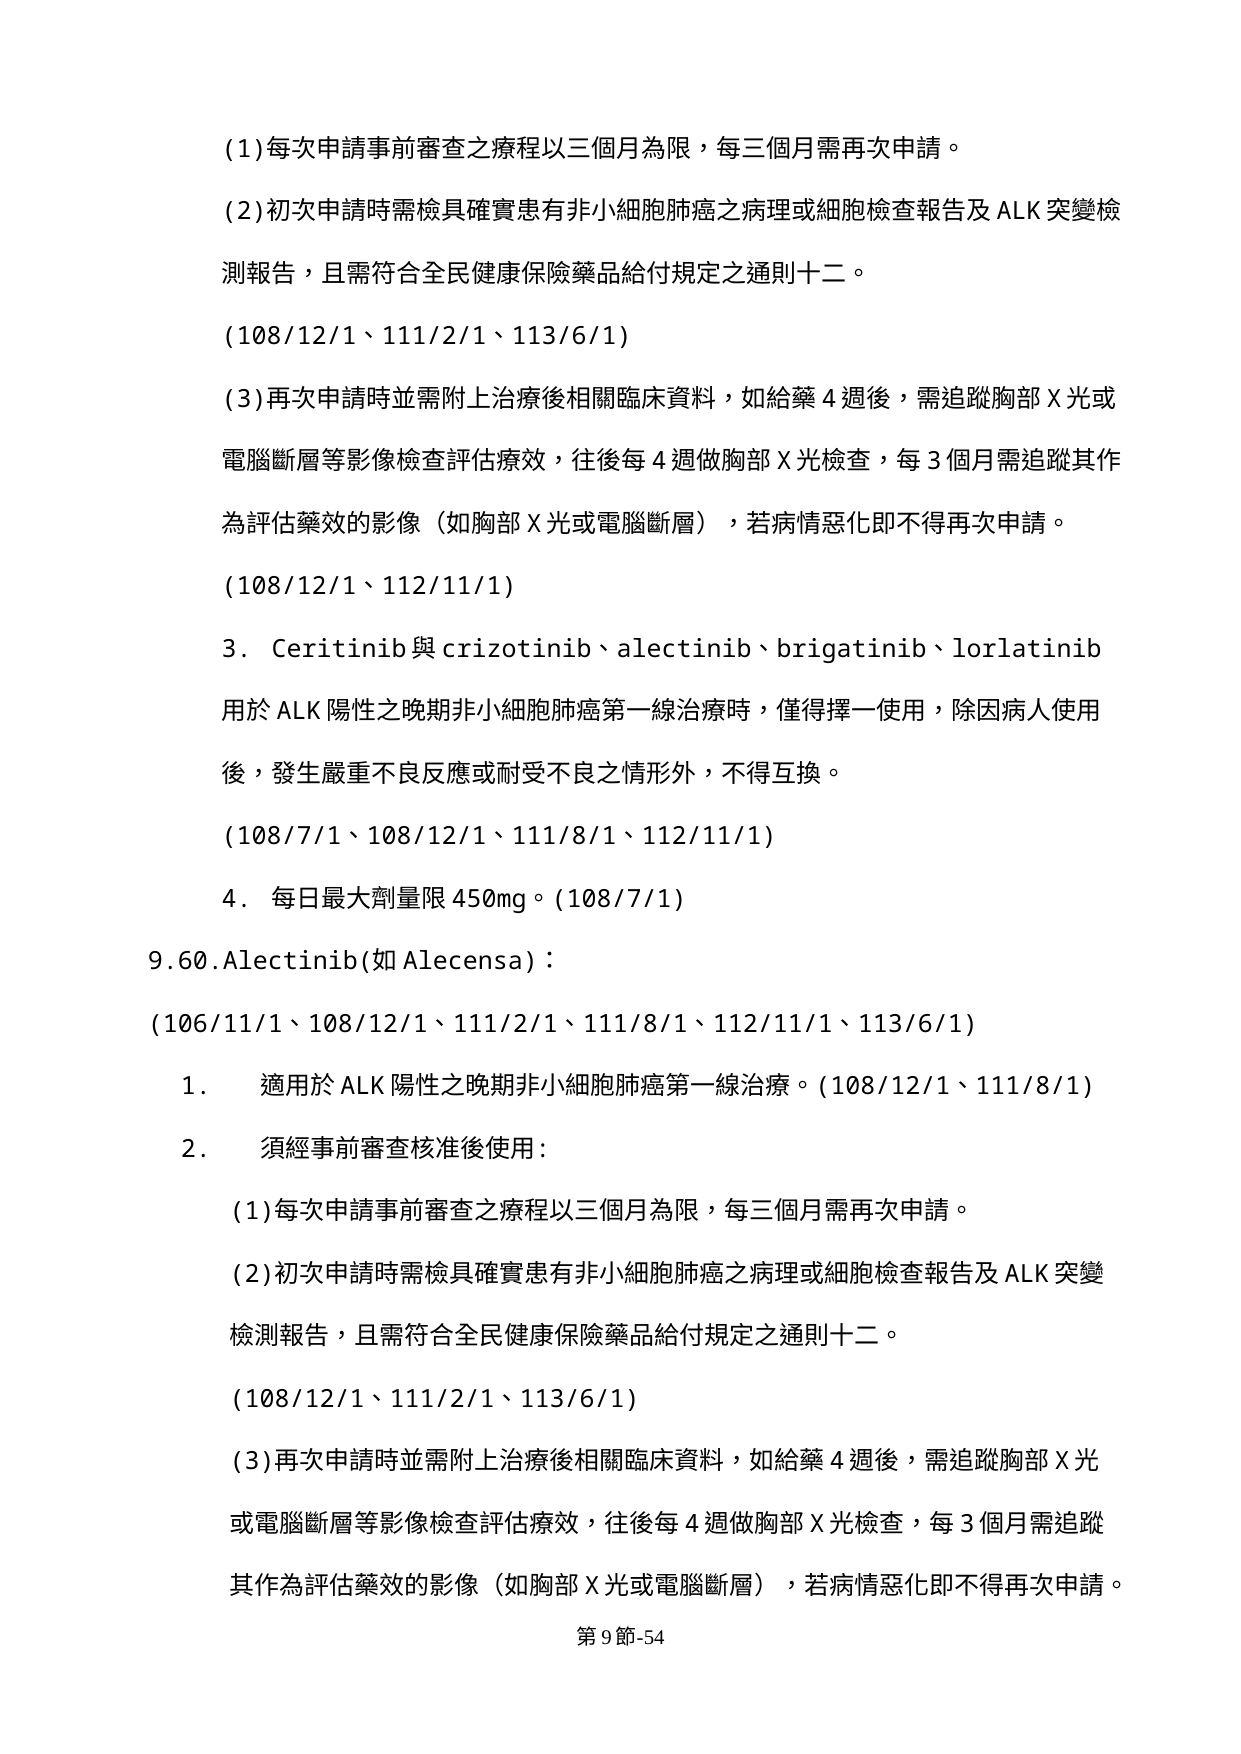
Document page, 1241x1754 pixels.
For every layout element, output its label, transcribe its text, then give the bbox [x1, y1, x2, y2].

list 再次申請時並需附上治療後相關臨床資料，如給藥4週後，需追蹤胸部X光或電腦斷層等影像檢查評估療效，往後每4週做胸部X光檢查，每3個月需追蹤其作為評估藥效的影像（如胸部X光或電腦斷層），若病情惡化即不得再次申請。(108/12/1、112/11/1) [221, 354, 1122, 604]
list 初次申請時需檢具確實患有非小細胞肺癌之病理或細胞檢查報告及ALK突變檢測報告，且需符合全民健康保險藥品給付規定之通則十二。(108/12/1、111/2/1、113/6/1) [221, 167, 1122, 354]
list 須經事前審查核准後使用: [181, 1104, 1122, 1167]
list 再次申請時並需附上治療後相關臨床資料，如給藥4週後，需追蹤胸部X光或電腦斷層等影像檢查評估療效，往後每4週做胸部X光檢查，每3個月需追蹤其作為評估藥效的影像（如胸部X光或電腦斷層），若病情惡化即不得再次申請。(112/11/1) [229, 1417, 1122, 1604]
list Ceritinib與crizotinib、alectinib、brigatinib、lorlatinib用於ALK陽性之晚期非小細胞肺癌第一線治療時，僅得擇一使用，除因病人使用後，發生嚴重不良反應或耐受不良之情形外，不得互換。(108/7/1、108/12/1、111/8/1、112/11/1) [221, 604, 1122, 854]
text 9.60.Alectinib(如Alecensa)：(106/11/1、108/12/1、111/2/1、111/8/1、112/11/1、113/6/1) [148, 917, 1122, 1042]
list 每次申請事前審查之療程以三個月為限，每三個月需再次申請。 [221, 104, 1122, 167]
list 適用於ALK陽性之晚期非小細胞肺癌第一線治療。(108/12/1、111/8/1) [181, 1042, 1122, 1104]
list 初次申請時需檢具確實患有非小細胞肺癌之病理或細胞檢查報告及ALK突變檢測報告，且需符合全民健康保險藥品給付規定之通則十二。(108/12/1、111/2/1、113/6/1) [229, 1229, 1122, 1417]
list 每日最大劑量限450mg。(108/7/1) [221, 854, 1122, 917]
list 每次申請事前審查之療程以三個月為限，每三個月需再次申請。 [229, 1167, 1122, 1229]
